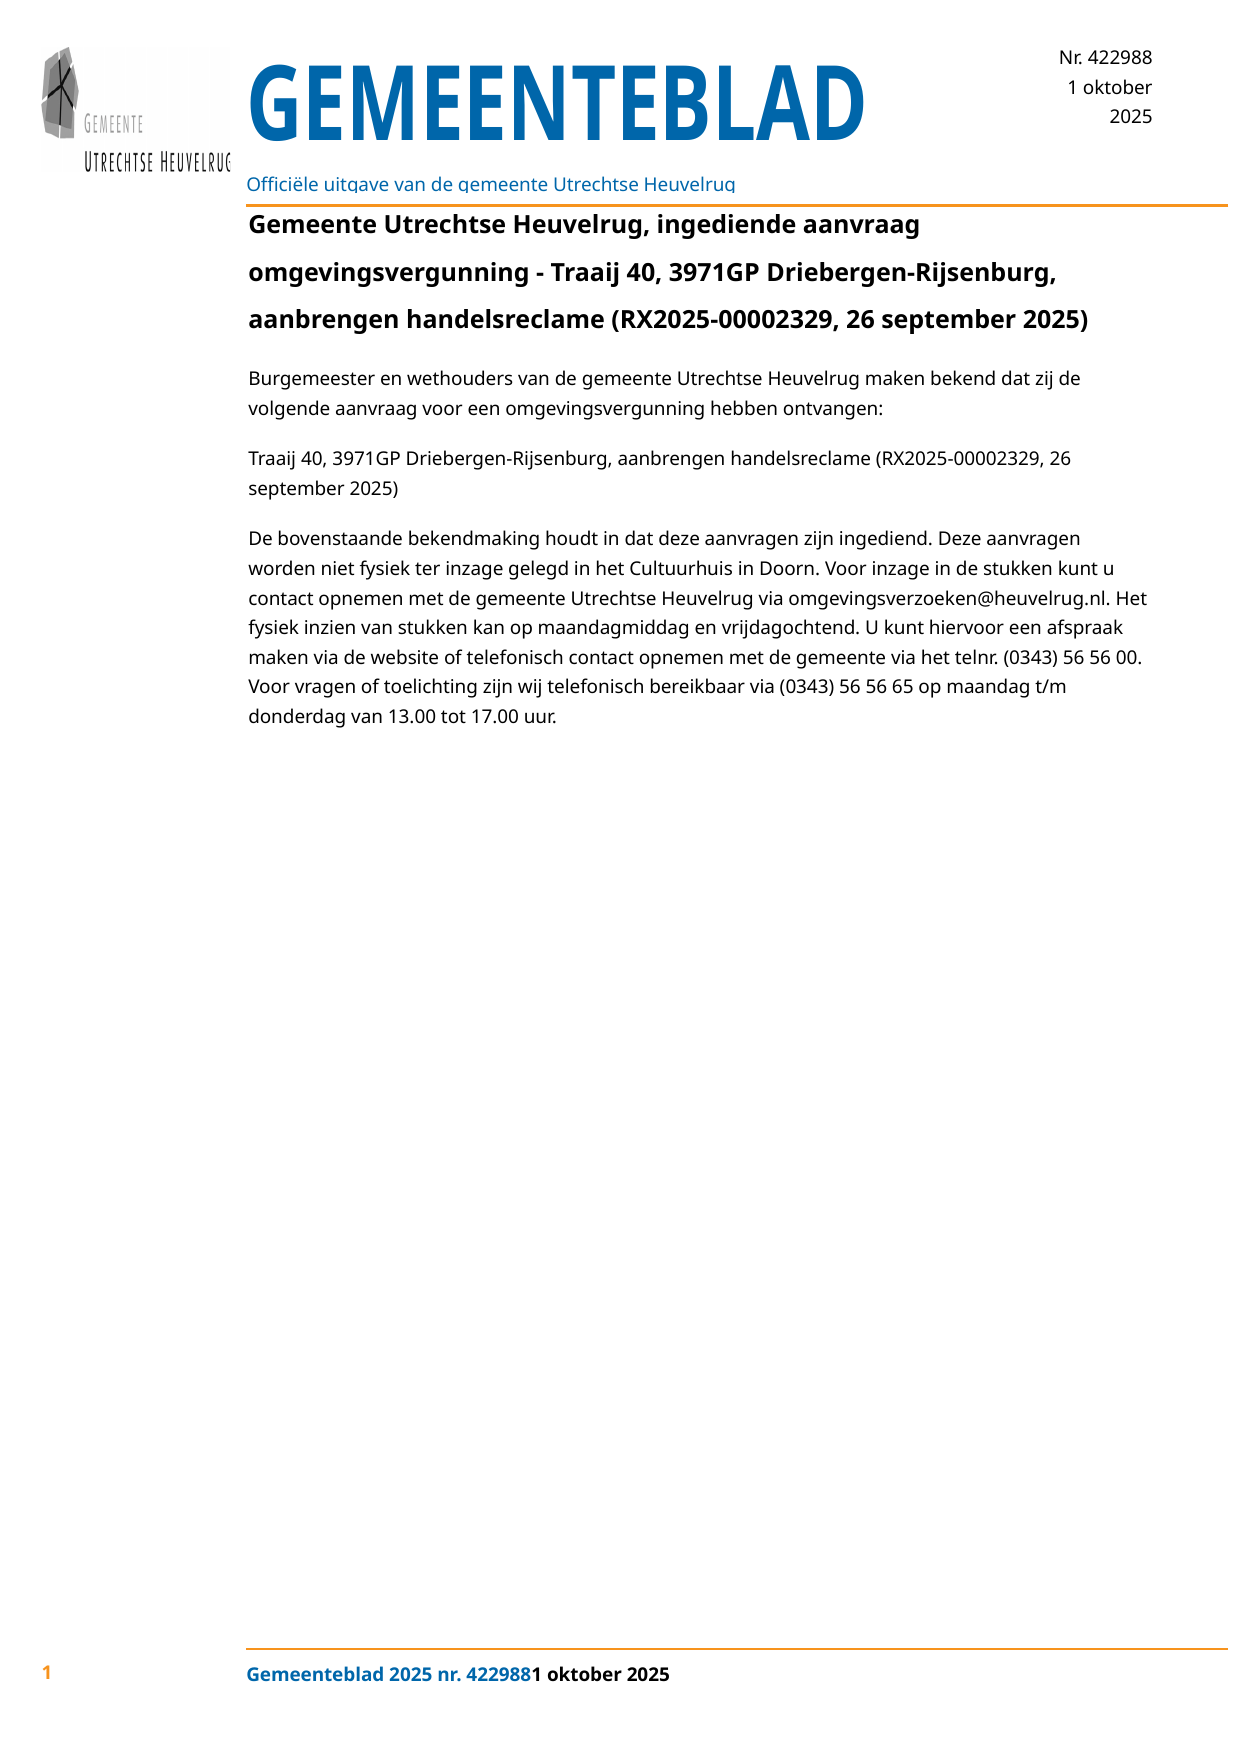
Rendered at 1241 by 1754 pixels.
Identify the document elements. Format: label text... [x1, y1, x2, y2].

text De bovenstaande bekendmaking houdt in dat deze aanvragen zijn ingediend. Deze aanvragen worden niet fysiek ter inzage gelegd in het Cultuurhuis in Doorn. Voor inzage in de stukken kunt u contact opnemen met de gemeente Utrechtse Heuvelrug via omgevingsverzoeken@heuvelrug.nl. Het fysiek inzien van stukken kan op maandagmiddag en vrijdagochtend. U kunt hiervoor een afspraak maken via de website of telefonisch contact opnemen met de gemeente via het telnr. (0343) 56 56 00. Voor vragen of toelichting zijn wij telefonisch bereikbaar via (0343) 56 56 65 op maandag t/m donderdag van 13.00 tot 17.00 uur. [248, 526, 1152, 729]
text Burgemeester en wethouders van de gemeente Utrechtse Heuvelrug maken bekend dat zij de volgende aanvraag voor een omgevingsvergunning hebben ontvangen: [248, 366, 1152, 421]
text Traaij 40, 3971GP Driebergen-Rijsenburg, aanbrengen handelsreclame (RX2025-00002329, 26 september 2025) [248, 446, 1152, 501]
picture [41, 47, 231, 172]
text Gemeente Utrechtse Heuvelrug, ingediende aanvraag omgevingsvergunning - Traaij 40, 3971GP Driebergen-Rijsenburg, aanbrengen handelsreclame (RX2025-00002329, 26 september 2025) [248, 207, 1152, 336]
